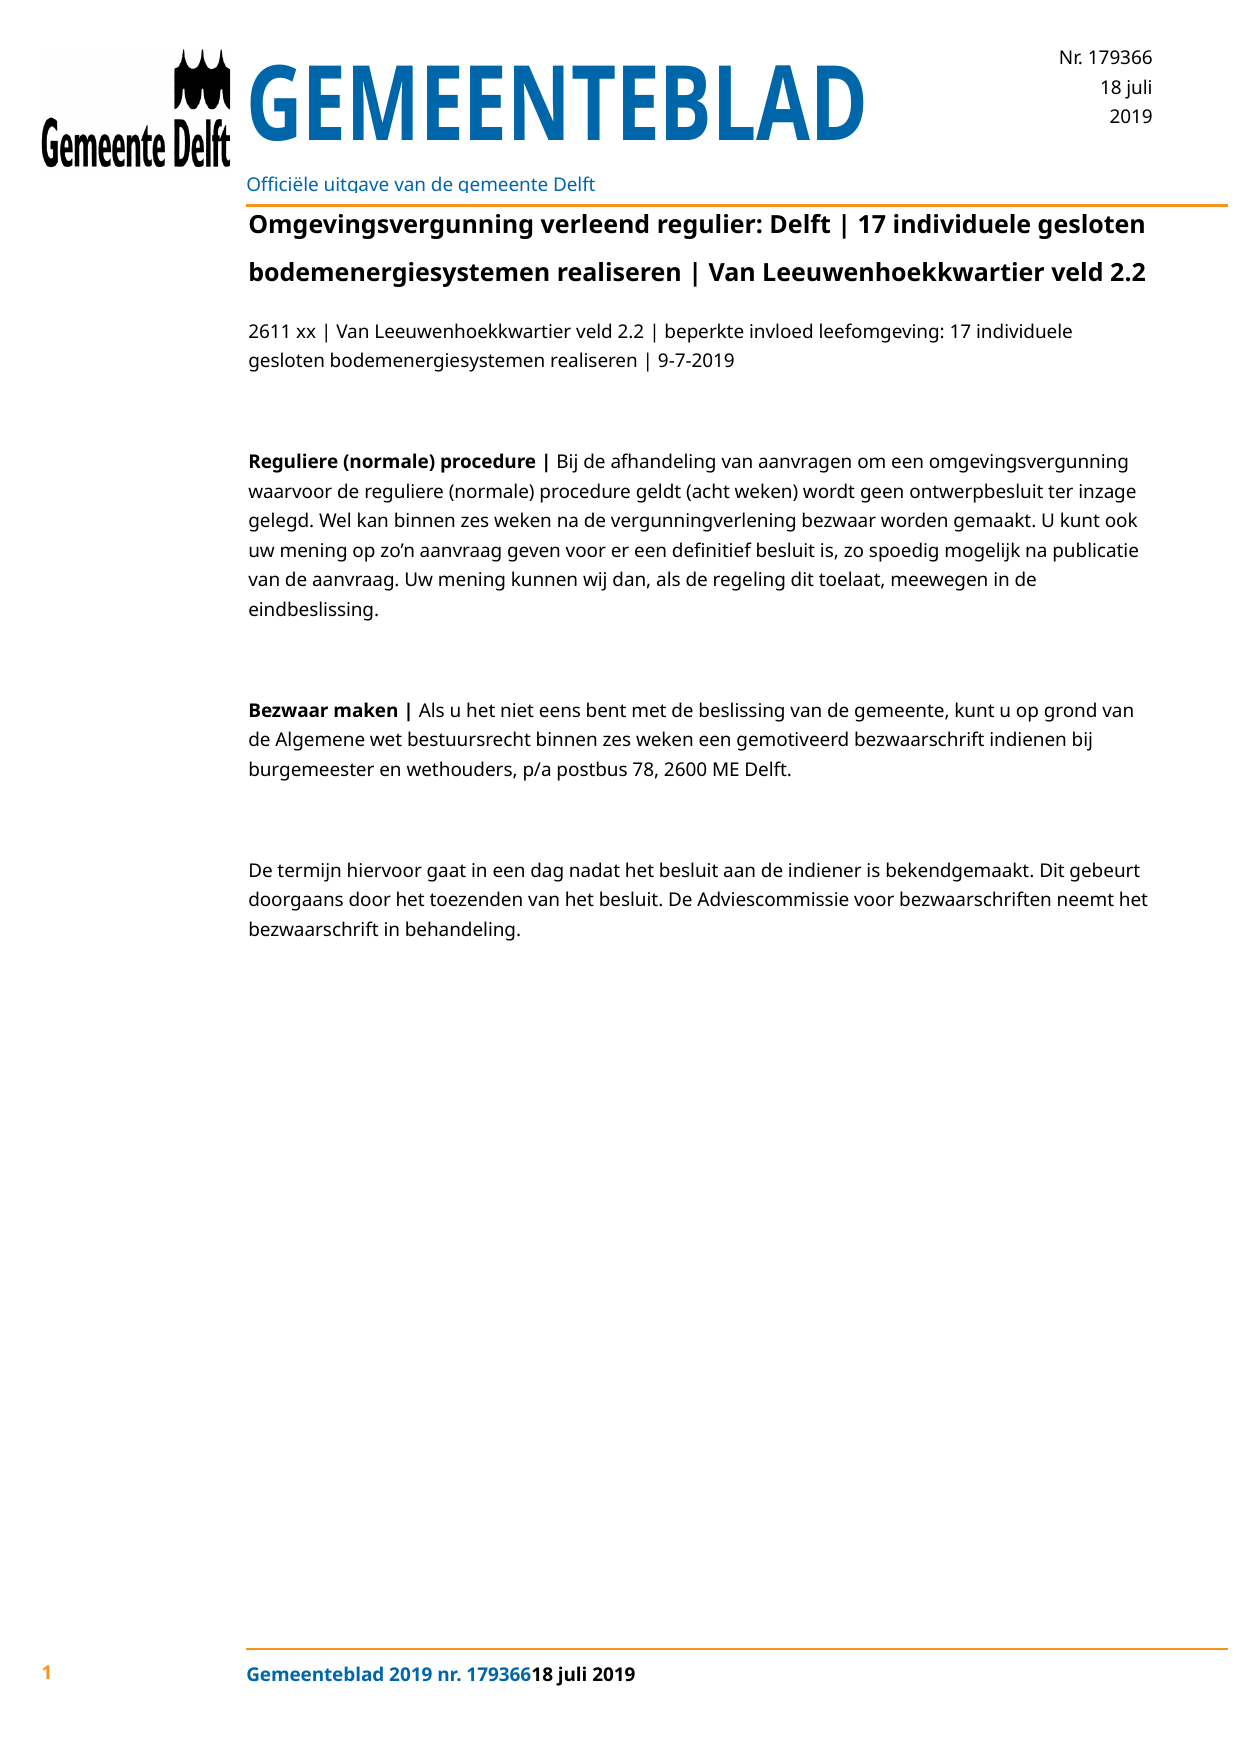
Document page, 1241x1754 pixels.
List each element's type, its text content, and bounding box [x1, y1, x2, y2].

text Omgevingsvergunning verleend regulier: Delft | 17 individuele gesloten bodemenergiesystemen realiseren | Van Leeuwenhoekkwartier veld 2.2 [248, 207, 1152, 288]
text 2611 xx | Van Leeuwenhoekkwartier veld 2.2 | beperkte invloed leefomgeving: 17 individuele gesloten bodemenergiesystemen realiseren | 9-7-2019 [248, 318, 1152, 373]
text Bezwaar maken | Als u het niet eens bent met de beslissing van de gemeente, kunt u op grond van de Algemene wet bestuursrecht binnen zes weken een gemotiveerd bezwaarschrift indienen bij burgemeester en wethouders, p/a postbus 78, 2600 ME Delft. [248, 697, 1152, 782]
text De termijn hiervoor gaat in een dag nadat het besluit aan de indiener is bekendgemaakt. Dit gebeurt doorgaans door het toezenden van het besluit. De Adviescommissie voor bezwaarschriften neemt het bezwaarschrift in behandeling. [248, 857, 1152, 942]
text Reguliere (normale) procedure | Bij de afhandeling van aanvragen om een omgevingsvergunning waarvoor de reguliere (normale) procedure geldt (acht weken) wordt geen ontwerpbesluit ter inzage gelegd. Wel kan binnen zes weken na de vergunningverlening bezwaar worden gemaakt. U kunt ook uw mening op zo’n aanvraag geven voor er een definitief besluit is, zo spoedig mogelijk na publicatie van de aanvraag. Uw mening kunnen wij dan, als de regeling dit toelaat, meewegen in de eindbeslissing. [248, 448, 1152, 622]
picture [41, 47, 231, 172]
